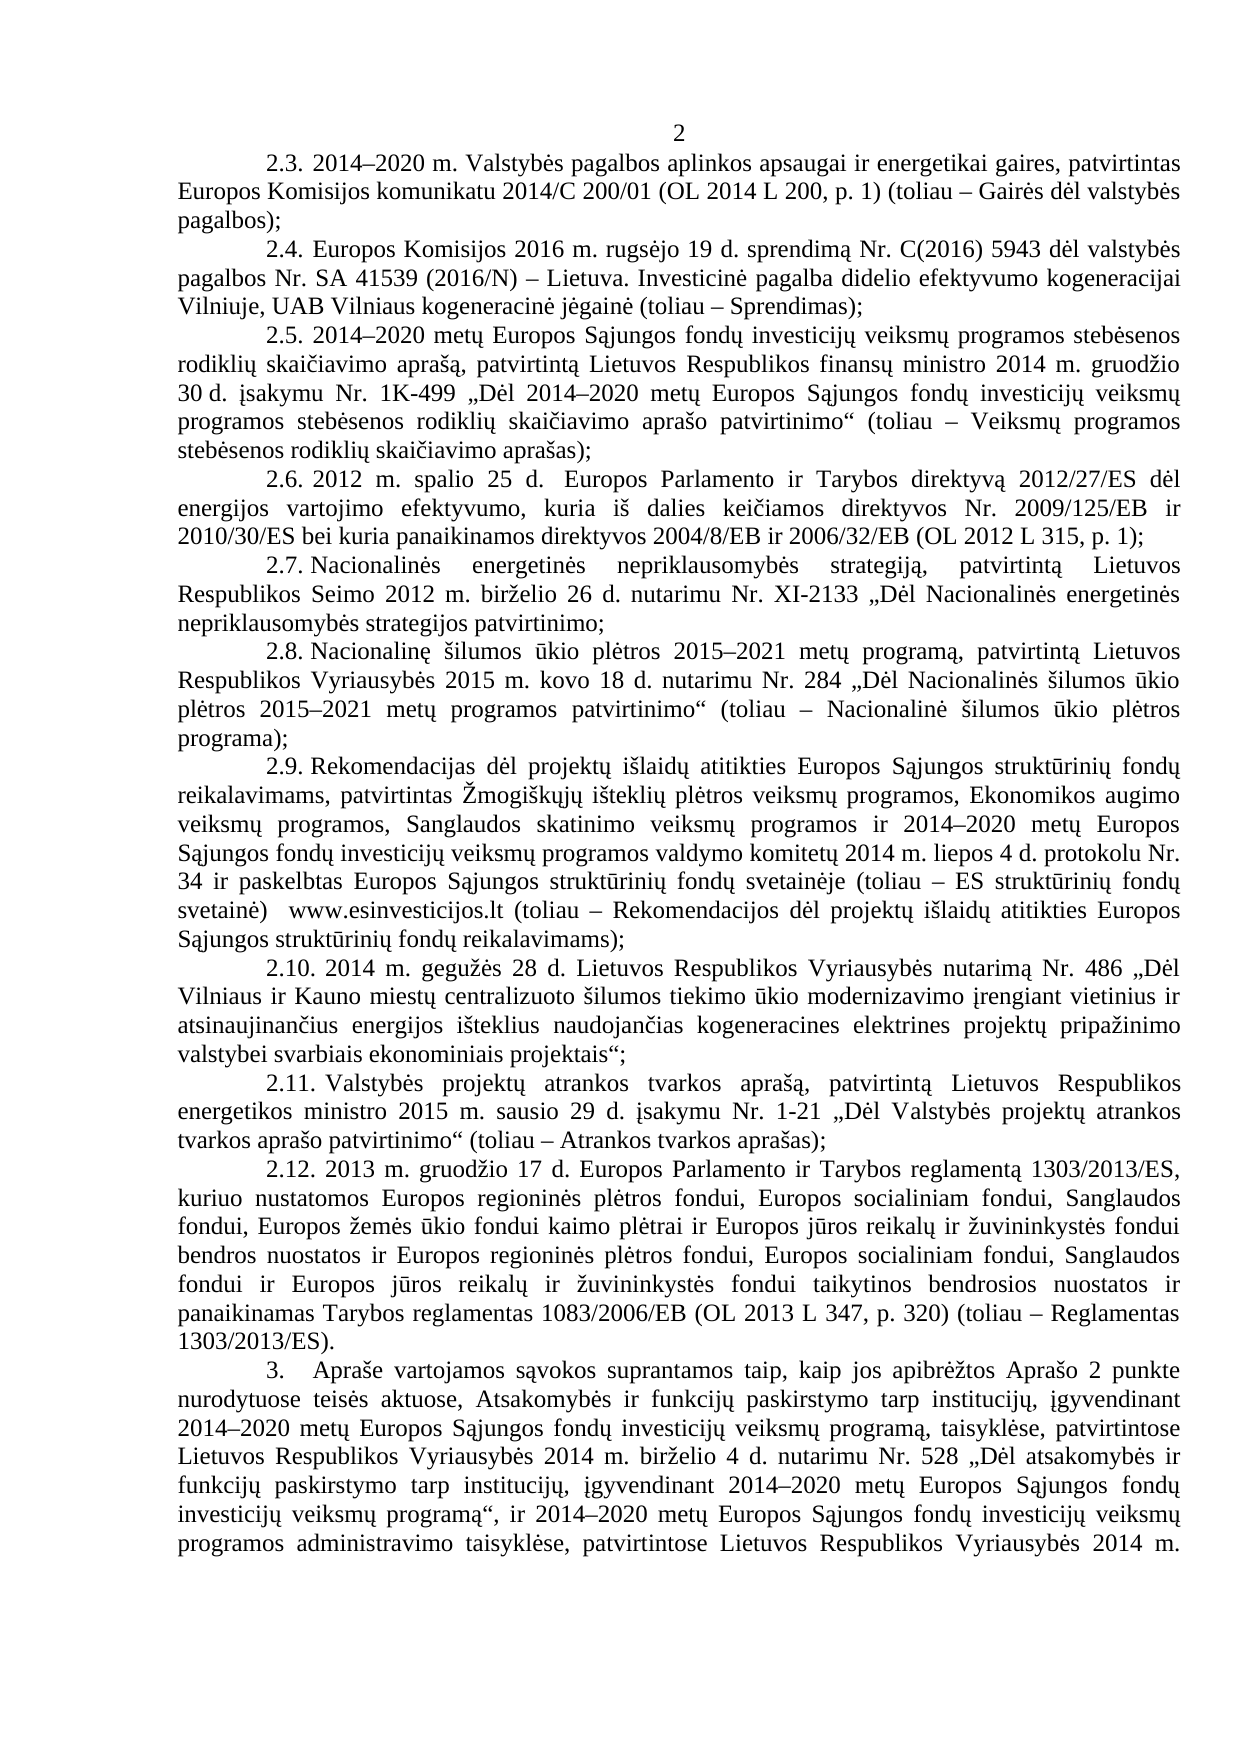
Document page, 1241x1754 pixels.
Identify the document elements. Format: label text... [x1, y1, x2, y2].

text 2.12. 2013 m. gruodžio 17 d. Europos Parlamento ir Tarybos reglamentą 1303/2013/ES, kuriuo nustatomos Europos regioninės plėtros fondui, Europos socialiniam fondui, Sanglaudos fondui, Europos žemės ūkio fondui kaimo plėtrai ir Europos jūros reikalų ir žuvininkystės fondui bendros nuostatos ir Europos regioninės plėtros fondui, Europos socialiniam fondui, Sanglaudos fondui ir Europos jūros reikalų ir žuvininkystės fondui taikytinos bendrosios nuostatos ir panaikinamas Tarybos reglamentas 1083/2006/EB (OL 2013 L 347, p. 320) (toliau – Reglamentas 1303/2013/ES). [177, 1154, 1181, 1355]
text 2.3. 2014–2020 m. Valstybės pagalbos aplinkos apsaugai ir energetikai gaires, patvirtintas Europos Komisijos komunikatu 2014/C 200/01 (OL 2014 L 200, p. 1) (toliau – Gairės dėl valstybės pagalbos); [177, 148, 1181, 234]
text 2.9. Rekomendacijas dėl projektų išlaidų atitikties Europos Sąjungos struktūrinių fondų reikalavimams, patvirtintas Žmogiškųjų išteklių plėtros veiksmų programos, Ekonomikos augimo veiksmų programos, Sanglaudos skatinimo veiksmų programos ir 2014–2020 metų Europos Sąjungos fondų investicijų veiksmų programos valdymo komitetų 2014 m. liepos 4 d. protokolu Nr. 34 ir paskelbtas Europos Sąjungos struktūrinių fondų svetainėje (toliau – ES struktūrinių fondų svetainė) www.esinvesticijos.lt (toliau – Rekomendacijos dėl projektų išlaidų atitikties Europos Sąjungos struktūrinių fondų reikalavimams); [177, 751, 1181, 953]
text 2.6. 2012 m. spalio 25 d. Europos Parlamento ir Tarybos direktyvą 2012/27/ES dėl energijos vartojimo efektyvumo, kuria iš dalies keičiamos direktyvos Nr. 2009/125/EB ir 2010/30/ES bei kuria panaikinamos direktyvos 2004/8/EB ir 2006/32/EB (OL 2012 L 315, p. 1); [177, 464, 1181, 550]
text 2.5. 2014–2020 metų Europos Sąjungos fondų investicijų veiksmų programos stebėsenos rodiklių skaičiavimo aprašą, patvirtintą Lietuvos Respublikos finansų ministro 2014 m. gruodžio 30 d. įsakymu Nr. 1K-499 „Dėl 2014–2020 metų Europos Sąjungos fondų investicijų veiksmų programos stebėsenos rodiklių skaičiavimo aprašo patvirtinimo“ (toliau – Veiksmų programos stebėsenos rodiklių skaičiavimo aprašas); [177, 320, 1181, 464]
text 2.11. Valstybės projektų atrankos tvarkos aprašą, patvirtintą Lietuvos Respublikos energetikos ministro 2015 m. sausio 29 d. įsakymu Nr. 1-21 „Dėl Valstybės projektų atrankos tvarkos aprašo patvirtinimo“ (toliau – Atrankos tvarkos aprašas); [177, 1068, 1181, 1154]
text 2.7. Nacionalinės energetinės nepriklausomybės strategiją, patvirtintą Lietuvos Respublikos Seimo 2012 m. birželio 26 d. nutarimu Nr. XI-2133 „Dėl Nacionalinės energetinės nepriklausomybės strategijos patvirtinimo; [177, 550, 1181, 636]
text 2.10. 2014 m. gegužės 28 d. Lietuvos Respublikos Vyriausybės nutarimą Nr. 486 „Dėl Vilniaus ir Kauno miestų centralizuoto šilumos tiekimo ūkio modernizavimo įrengiant vietinius ir atsinaujinančius energijos išteklius naudojančias kogeneracines elektrines projektų pripažinimo valstybei svarbiais ekonominiais projektais“; [177, 953, 1181, 1068]
text 2.8. Nacionalinę šilumos ūkio plėtros 2015–2021 metų programą, patvirtintą Lietuvos Respublikos Vyriausybės 2015 m. kovo 18 d. nutarimu Nr. 284 „Dėl Nacionalinės šilumos ūkio plėtros 2015–2021 metų programos patvirtinimo“ (toliau – Nacionalinė šilumos ūkio plėtros programa); [177, 636, 1181, 751]
text 3. Apraše vartojamos sąvokos suprantamos taip, kaip jos apibrėžtos Aprašo 2 punkte nurodytuose teisės aktuose, Atsakomybės ir funkcijų paskirstymo tarp institucijų, įgyvendinant 2014–2020 metų Europos Sąjungos fondų investicijų veiksmų programą, taisyklėse, patvirtintose Lietuvos Respublikos Vyriausybės 2014 m. birželio 4 d. nutarimu Nr. 528 „Dėl atsakomybės ir funkcijų paskirstymo tarp institucijų, įgyvendinant 2014–2020 metų Europos Sąjungos fondų investicijų veiksmų programą“, ir 2014–2020 metų Europos Sąjungos fondų investicijų veiksmų programos administravimo taisyklėse, patvirtintose Lietuvos Respublikos Vyriausybės 2014 m. [177, 1355, 1181, 1556]
text 2.4. Europos Komisijos 2016 m. rugsėjo 19 d. sprendimą Nr. C(2016) 5943 dėl valstybės pagalbos Nr. SA 41539 (2016/n) – lietuva. Investicinė pagalba didelio efektyvumo kogeneracijai Vilniuje, UAB Vilniaus kogeneracinė jėgainė (toliau – Sprendimas); [177, 234, 1181, 320]
